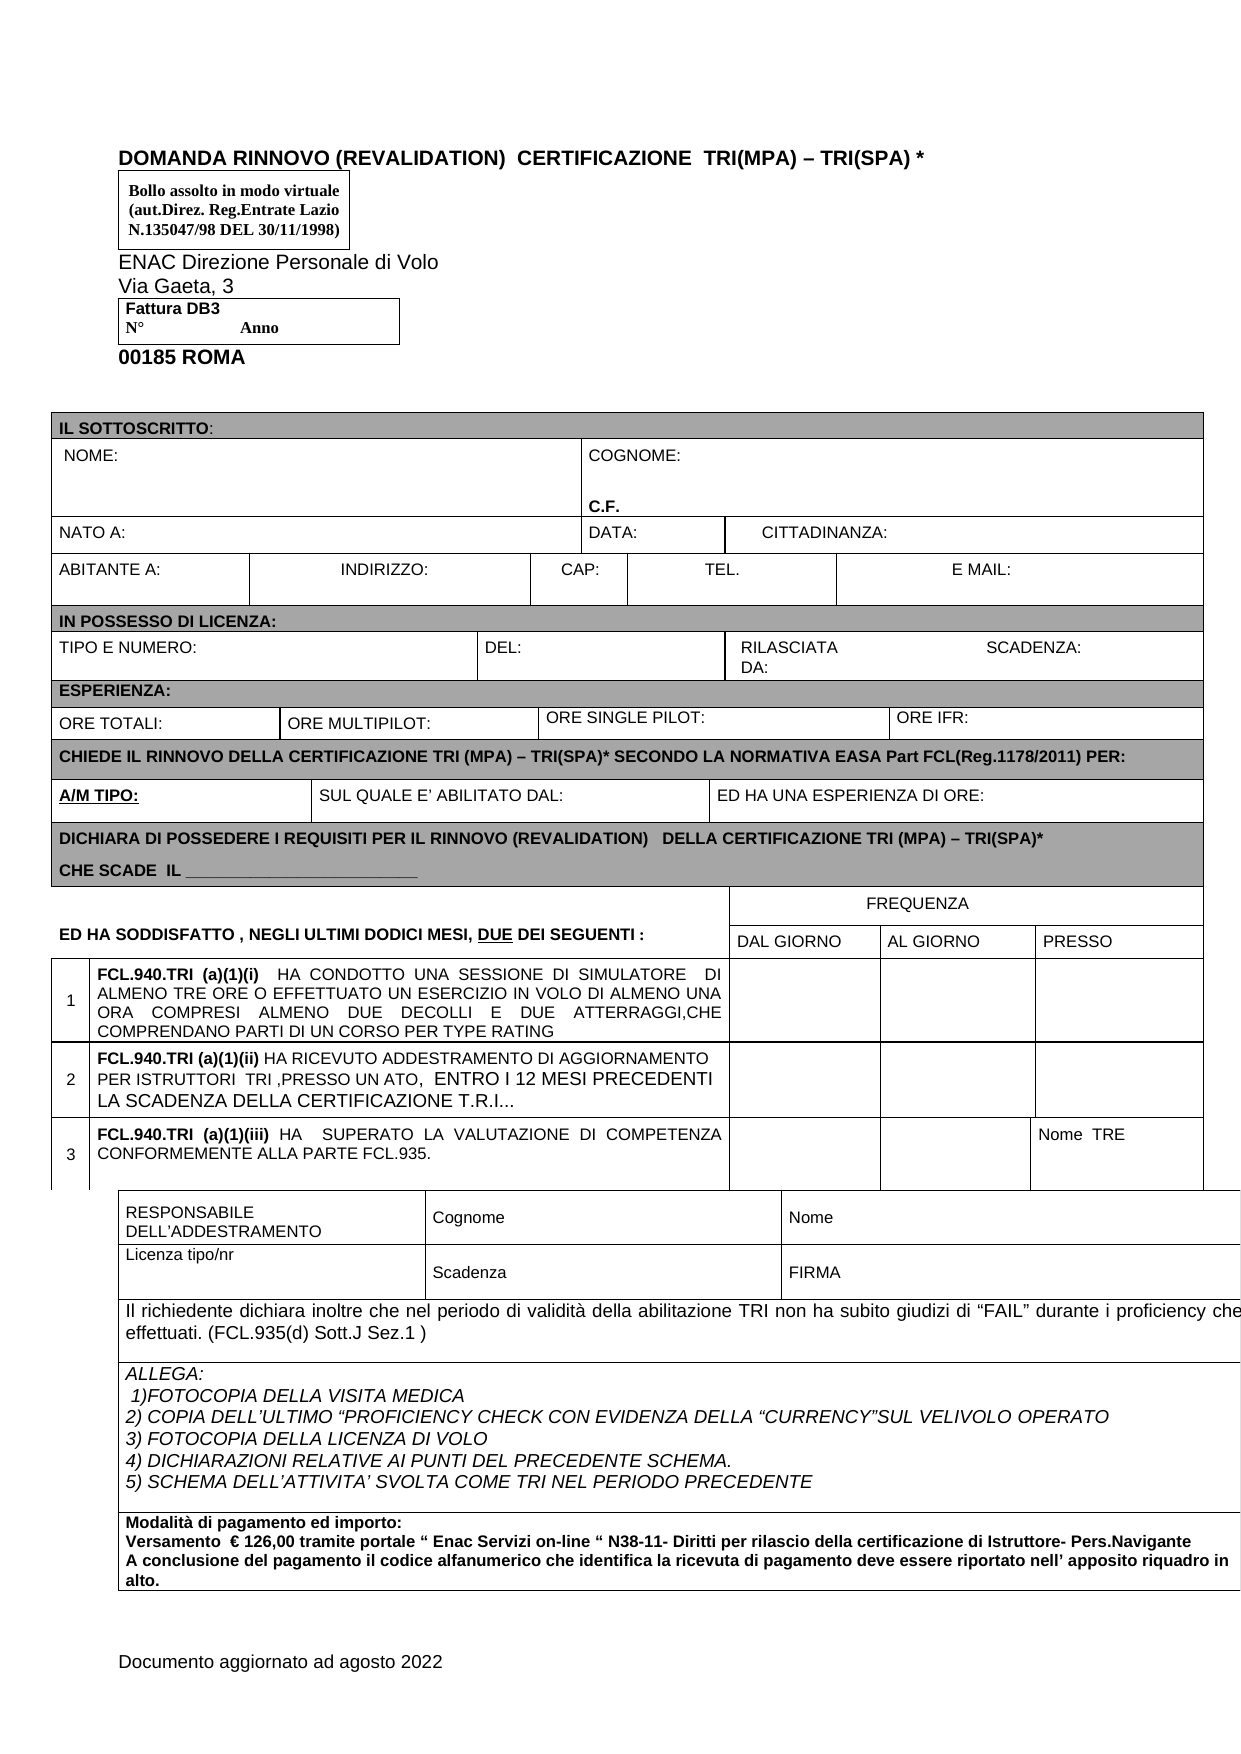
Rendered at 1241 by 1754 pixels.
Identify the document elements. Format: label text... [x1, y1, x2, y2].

text ENAC Direzione Personale di Volo [118, 250, 1122, 274]
table_cell SUL QUALE E’ ABILITATO DAL: [312, 780, 709, 822]
table_cell [1036, 1043, 1203, 1117]
table_cell NOME: [52, 439, 581, 516]
table_cell 3 [52, 1118, 89, 1189]
table_cell ALLEGA: 1)FOTOCOPIA DELLA VISITA MEDICA 2) COPIA DELL’ULTIMO “PROFICIENCY CHECK CON EVIDENZA DELLA “CURRENCY”SUL VELIVOLO operato 3) fotocopia della licenza di volo 4) dichiarazioni relative ai punti del precedente schema. 5) schema dell’attivita’ svolta come tri nel periodo precedente [119, 1363, 1240, 1512]
table_cell TEL. [628, 554, 836, 604]
table_cell FREQUENZA [730, 887, 1203, 925]
table_cell ED HA SODDISFATTO , NEGLI ULTIMI DODICI MESI, DUE DEI SEGUENTI : [52, 887, 729, 957]
table_cell 2 [52, 1043, 89, 1117]
table_header Cognome [426, 1191, 781, 1244]
table_cell COGNOME: C.F. [582, 439, 1203, 516]
table_cell AL GIORNO [881, 926, 1035, 957]
table_header RESPONSABILE DELL’ADDESTRAMENTO [119, 1191, 425, 1244]
table_cell [730, 1043, 880, 1117]
table_cell [730, 1118, 880, 1189]
table_cell CHIEDE IL RINNOVO DELLA CERTIFICAZIONE TRI (MPA) – TRI(SPA)* SECONDO LA NORMATIVA EASA Part FCL(Reg.1178/2011) PER: [52, 740, 1203, 779]
table_cell DEL: [478, 632, 724, 680]
table_cell 1 [52, 959, 89, 1041]
table_cell RILASCIATA DA: [726, 632, 855, 680]
text Via Gaeta, 3 [118, 274, 1122, 298]
table_header Fattura DB3 N° Anno [119, 299, 399, 344]
table_cell [881, 959, 1035, 1041]
table_cell ORE TOTALI: [52, 708, 279, 739]
table_cell ORE SINGLE PILOT: [539, 708, 889, 739]
subtitle 00185 ROMA [118, 345, 1224, 369]
table_cell Scadenza [426, 1245, 781, 1299]
table_cell Nome TRE [1031, 1118, 1203, 1189]
table_cell ESPERIENZA: [52, 681, 1203, 707]
table_cell [881, 1043, 1035, 1117]
table_cell FIRMA [782, 1245, 1240, 1299]
table_cell ORE IFR: [890, 708, 1203, 739]
subtitle DOMANDA RINNOVO (REVALIDATION) CERTIFICAZIONE TRI(MPA) – TRI(SPA) * [118, 146, 1224, 170]
table_cell IN POSSESSO DI LICENZA: [52, 606, 1203, 631]
table_cell Licenza tipo/nr [119, 1245, 425, 1299]
table_cell TIPO E NUMERO: [52, 632, 477, 680]
table_cell [881, 1118, 1030, 1189]
table_cell FCL.940.TRI (a)(1)(ii) HA RICEVUTO ADDESTRAMENTO DI AGGIORNAMENTO PER ISTRUTTORI TRI ,PRESSO UN ATO, ENTRO I 12 MESI PRECEDENTI LA SCADENZA DELLA CERTIFICAZIONE T.R.I... [90, 1043, 729, 1117]
table_header Nome [782, 1191, 1240, 1244]
table_cell ED HA UNA ESPERIENZA DI ORE: [710, 780, 1203, 822]
table_cell FCL.940.TRI (a)(1)(iii) HA SUPERATO LA VALUTAZIONE DI COMPETENZA CONFORMEMENTE ALLA PARTE FCL.935. [90, 1118, 729, 1189]
table_cell [855, 632, 979, 680]
table_cell PRESSO [1036, 926, 1203, 957]
table_cell DAL GIORNO [730, 926, 880, 957]
table_cell A/M TIPO: [52, 780, 311, 822]
table_cell SCADENZA: [979, 632, 1203, 680]
table_cell DICHIARA DI POSSEDERE I REQUISITI PER IL RINNOVO (REVALIDATION) DELLA CERTIFICAZIONE TRI (MPA) – TRI(SPA)* CHE SCADE IL _________________________ [52, 823, 1203, 886]
table_cell ORE MULTIPILOT: [281, 708, 538, 739]
table_header IL SOTTOSCRITTO: [52, 413, 1203, 438]
table_cell CAP: [531, 554, 627, 604]
table_cell Modalità di pagamento ed importo: Versamento € 126,00 tramite portale “ Enac Servizi on-line “ N38-11- Diritti per rilascio della certificazione di Istruttore- Pers.Navigante A conclusione del pagamento il codice alfanumerico che identifica la ricevuta di pagamento deve essere riportato nell’ apposito riquadro in alto. [119, 1513, 1240, 1589]
table_header Bollo assolto in modo virtuale (aut.Direz. Reg.Entrate Lazio N.135047/98 DEL 30/11/1998) [119, 171, 349, 249]
table_cell NATO A: [52, 517, 581, 553]
table_cell INDIRIZZO: [250, 554, 530, 604]
table_cell Il richiedente dichiara inoltre che nel periodo di validità della abilitazione TRI non ha subito giudizi di “FAIL” durante i proficiency check effettuati. (FCL.935(d) Sott.J Sez.1 ) [119, 1300, 1240, 1362]
table_cell DATA: [582, 517, 724, 553]
table_cell [1036, 959, 1203, 1041]
table_cell FCL.940.TRI (a)(1)(i) HA CONDOTTO UNA SESSIONE DI SIMULATORE DI ALMENO TRE ORE O EFFETTUATO UN ESERCIZIO IN VOLO DI ALMENO UNA ORA COMPRESI ALMENO DUE DECOLLI E DUE ATTERRAGGI,CHE COMPRENDANO PARTI DI UN CORSO PER TYPE RATING [90, 959, 729, 1041]
table_cell [730, 959, 880, 1041]
table_cell E MAIL: [837, 554, 1203, 604]
table_cell CITTADINANZA: [726, 517, 1203, 553]
table_cell ABITANTE A: [52, 554, 249, 604]
